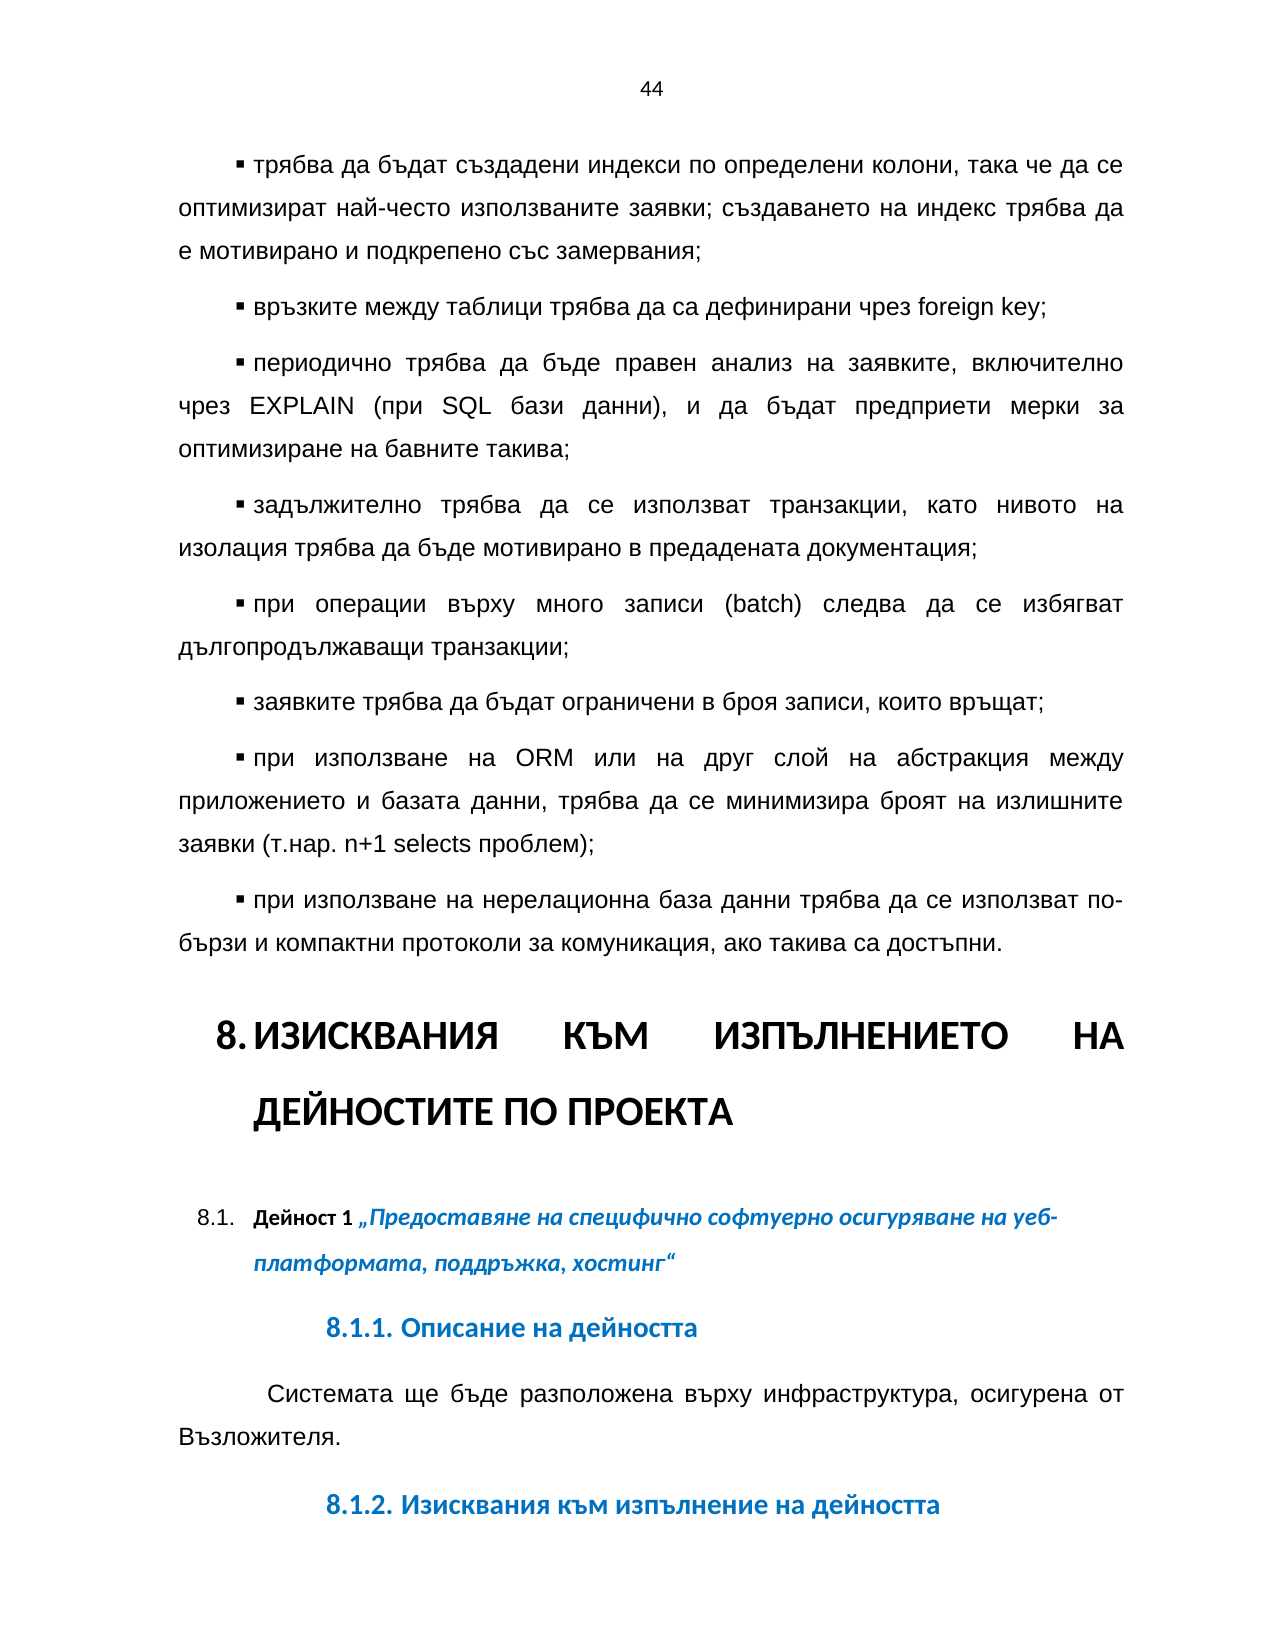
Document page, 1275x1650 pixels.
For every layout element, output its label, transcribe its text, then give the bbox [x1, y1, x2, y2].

list Описание на дейността [326, 1309, 1125, 1345]
list връзките между таблици трябва да са дефинирани чрез foreign key; [178, 292, 1125, 321]
list Дейност 1 „Предоставяне на специфично софтуерно осигуряване на уеб-платформата, поддръжка, хостинг“ [197, 1201, 1125, 1277]
list заявките трябва да бъдат ограничени в броя записи, които връщат; [178, 687, 1125, 716]
list задължително трябва да се използват транзакции, като нивото на изолация трябва да бъде мотивирано в предадената документация; [178, 490, 1125, 562]
list при използване на ORM или на друг слой на абстракция между приложението и базата данни, трябва да се минимизира броят на излишните заявки (т.нар. n+1 selects проблем); [178, 743, 1125, 858]
list периодично трябва да бъде правен анализ на заявките, включително чрез EXPLAIN (при SQL бази данни), и да бъдат предприети мерки за оптимизиране на бавните такива; [178, 348, 1125, 463]
list при използване на нерелационна база данни трябва да се използват по-бързи и компактни протоколи за комуникация, ако такива са достъпни. [178, 885, 1125, 957]
subtitle ИЗИСКВАНИЯ КЪМ ИЗПЪЛНЕНИЕТО НА ДЕЙНОСТИТЕ ПО ПРОЕКТА [216, 1009, 1125, 1136]
text Системата ще бъде разположена върху инфраструктура, осигурена от Възложителя. [178, 1379, 1125, 1451]
list трябва да бъдат създадени индекси по определени колони, така че да се оптимизират най-често използваните заявки; създаването на индекс трябва да е мотивирано и подкрепено със замервания; [178, 150, 1125, 265]
list при операции върху много записи (batch) следва да се избягват дългопродължаващи транзакции; [178, 588, 1125, 661]
list Изисквания към изпълнение на дейността [326, 1486, 1125, 1522]
